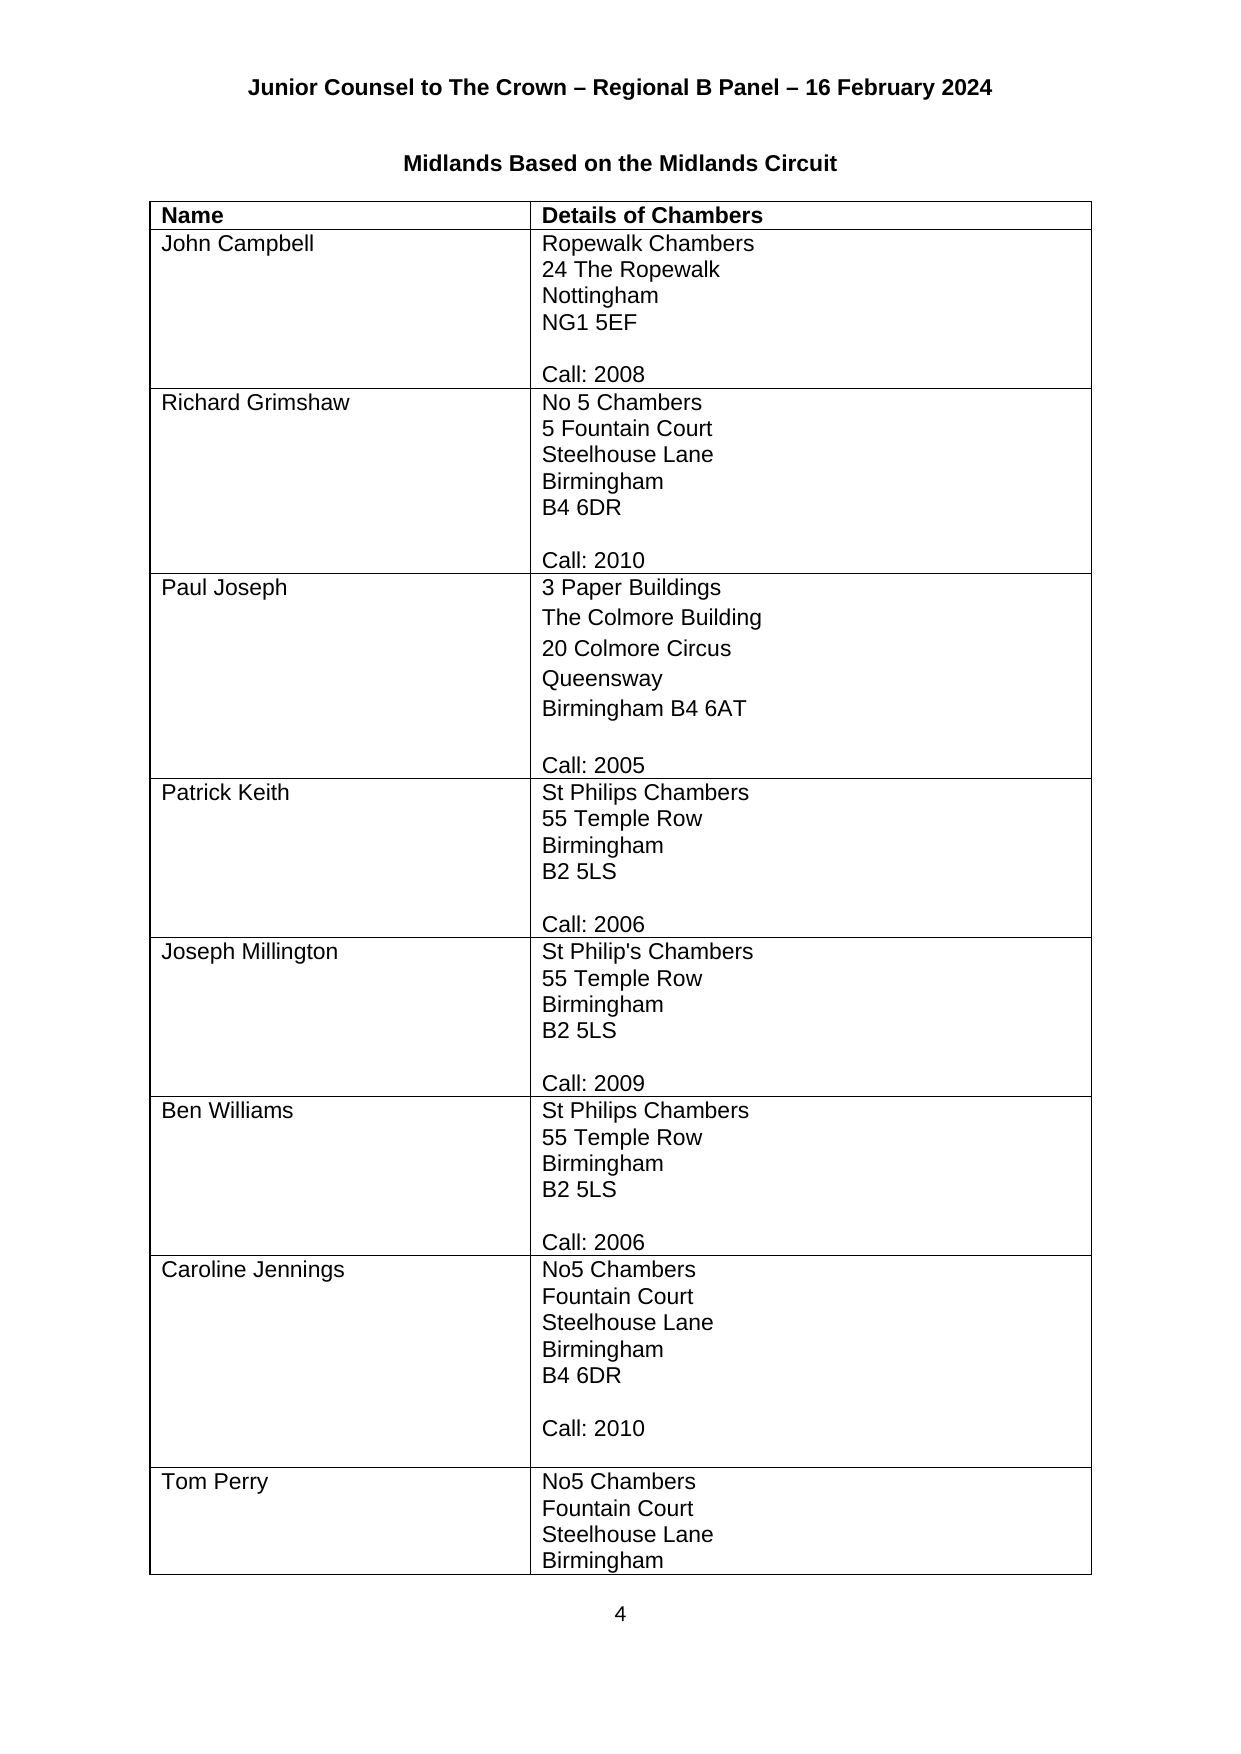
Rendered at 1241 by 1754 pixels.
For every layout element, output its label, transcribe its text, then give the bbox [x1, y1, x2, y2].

table_cell St Philips Chambers 55 Temple Row Birmingham B2 5LS Call: 2006 [531, 1097, 1091, 1255]
table_cell John Campbell [151, 230, 530, 388]
table_header Details of Chambers [531, 202, 1091, 228]
table_cell Patrick Keith [151, 779, 530, 937]
table_cell No 5 Chambers 5 Fountain Court Steelhouse Lane Birmingham B4 6DR Call: 2010 [531, 389, 1091, 573]
table_cell Richard Grimshaw [151, 389, 530, 573]
table_cell Caroline Jennings [151, 1256, 530, 1467]
table_header Name [151, 202, 530, 228]
table_cell 3 Paper Buildings The Colmore Building 20 Colmore Circus Queensway Birmingham B4 6AT Call: 2005 [531, 574, 1091, 778]
table_cell No5 Chambers Fountain Court Steelhouse Lane Birmingham [531, 1468, 1091, 1574]
table_cell St Philips Chambers 55 Temple Row Birmingham B2 5LS Call: 2006 [531, 779, 1091, 937]
table_cell Ben Williams [151, 1097, 530, 1255]
text Midlands Based on the Midlands Circuit [150, 150, 1090, 176]
table_cell Joseph Millington [151, 938, 530, 1096]
table_cell Tom Perry [151, 1468, 530, 1574]
table_cell No5 Chambers Fountain Court Steelhouse Lane Birmingham B4 6DR Call: 2010 [531, 1256, 1091, 1467]
table_cell Ropewalk Chambers 24 The Ropewalk Nottingham NG1 5EF Call: 2008 [531, 230, 1091, 388]
table_cell St Philip's Chambers 55 Temple Row Birmingham B2 5LS Call: 2009 [531, 938, 1091, 1096]
table_cell Paul Joseph [151, 574, 530, 778]
